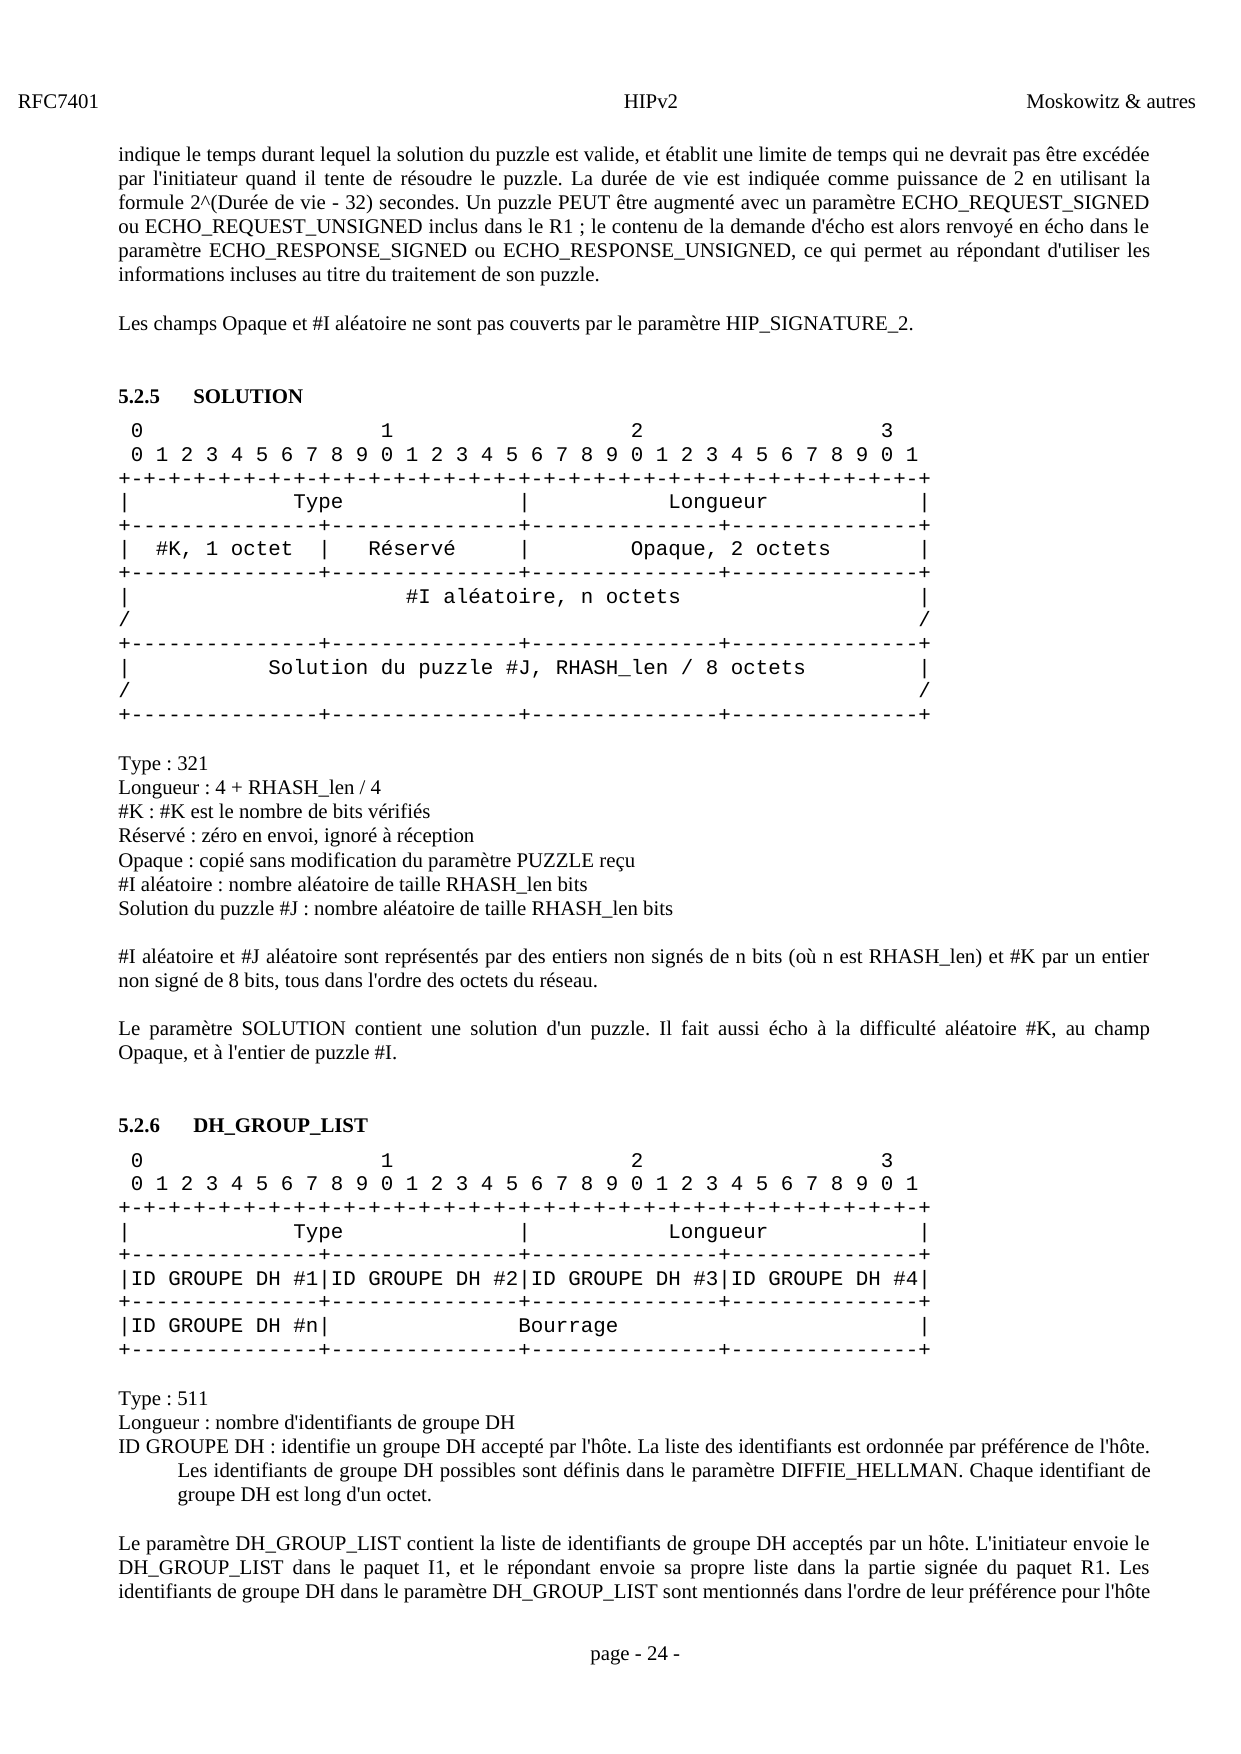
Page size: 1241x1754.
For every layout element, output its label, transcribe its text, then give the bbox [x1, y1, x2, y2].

text | Solution du puzzle #J, RHASH_len / 8 octets | [118, 657, 1152, 680]
text +---------------+---------------+---------------+---------------+ [118, 515, 1152, 538]
text Solution du puzzle #J : nombre aléatoire de taille RHASH_len bits [118, 896, 1152, 920]
text Les champs Opaque et #I aléatoire ne sont pas couverts par le paramètre HIP_SIGNATURE_2. [118, 311, 1152, 334]
text Le paramètre DH_GROUP_LIST contient la liste de identifiants de groupe DH acceptés par un hôte. L'initiateur envoie le DH_GROUP_LIST dans le paquet I1, et le répondant envoie sa propre liste dans la partie signée du paquet R1. Les identifiants de groupe DH dans le paramètre DH_GROUP_LIST sont mentionnés dans l'ordre de leur préférence pour l'hôte [118, 1531, 1152, 1603]
text +---------------+---------------+---------------+---------------+ [118, 1292, 1152, 1315]
text +---------------+---------------+---------------+---------------+ [118, 633, 1152, 657]
text | #K, 1 octet | Réservé | Opaque, 2 octets | [118, 538, 1152, 562]
text +---------------+---------------+---------------+---------------+ [118, 562, 1152, 586]
text Type : 321 [118, 751, 1152, 775]
text +-+-+-+-+-+-+-+-+-+-+-+-+-+-+-+-+-+-+-+-+-+-+-+-+-+-+-+-+-+-+-+-+ [118, 1197, 1152, 1221]
text Réservé : zéro en envoi, ignoré à réception [118, 823, 1152, 847]
text | #I aléatoire, n octets | [118, 586, 1152, 609]
text | Type | Longueur | [118, 491, 1152, 515]
text indique le temps durant lequel la solution du puzzle est valide, et établit une limite de temps qui ne devrait pas être excédée par l'initiateur quand il tente de résoudre le puzzle. La durée de vie est indiquée comme puissance de 2 en utilisant la formule 2^(Durée de vie - 32) secondes. Un puzzle PEUT être augmenté avec un paramètre ECHO_REQUEST_SIGNED ou ECHO_REQUEST_UNSIGNED inclus dans le R1 ; le contenu de la demande d'écho est alors renvoyé en écho dans le paramètre ECHO_RESPONSE_SIGNED ou ECHO_RESPONSE_UNSIGNED, ce qui permet au répondant d'utiliser les informations incluses au titre du traitement de son puzzle. [118, 142, 1152, 286]
text Longueur : 4 + RHASH_len / 4 [118, 775, 1152, 799]
text 0 1 2 3 4 5 6 7 8 9 0 1 2 3 4 5 6 7 8 9 0 1 2 3 4 5 6 7 8 9 0 1 [118, 1173, 1152, 1197]
text +-+-+-+-+-+-+-+-+-+-+-+-+-+-+-+-+-+-+-+-+-+-+-+-+-+-+-+-+-+-+-+-+ [118, 467, 1152, 491]
text 0 1 2 3 4 5 6 7 8 9 0 1 2 3 4 5 6 7 8 9 0 1 2 3 4 5 6 7 8 9 0 1 [118, 444, 1152, 467]
text ID GROUPE DH : identifie un groupe DH accepté par l'hôte. La liste des identifiants est ordonnée par préférence de l'hôte. Les identifiants de groupe DH possibles sont définis dans le paramètre DIFFIE_HELLMAN. Chaque identifiant de groupe DH est long d'un octet. [118, 1434, 1152, 1506]
text / / [118, 680, 1152, 704]
text / / [118, 609, 1152, 633]
text +---------------+---------------+---------------+---------------+ [118, 1244, 1152, 1268]
text #I aléatoire : nombre aléatoire de taille RHASH_len bits [118, 872, 1152, 896]
text +---------------+---------------+---------------+---------------+ [118, 1339, 1152, 1362]
text | Type | Longueur | [118, 1221, 1152, 1244]
subtitle 5.2.6 DH_GROUP_LIST [118, 1113, 1152, 1137]
text #K : #K est le nombre de bits vérifiés [118, 799, 1152, 823]
subtitle 5.2.5 SOLUTION [118, 384, 1152, 408]
text 0 1 2 3 [118, 1150, 1152, 1173]
text |ID GROUPE DH #n| Bourrage | [118, 1315, 1152, 1339]
text Opaque : copié sans modification du paramètre PUZZLE reçu [118, 847, 1152, 872]
text 0 1 2 3 [118, 420, 1152, 444]
text Le paramètre SOLUTION contient une solution d'un puzzle. Il fait aussi écho à la difficulté aléatoire #K, au champ Opaque, et à l'entier de puzzle #I. [118, 1016, 1152, 1064]
text +---------------+---------------+---------------+---------------+ [118, 704, 1152, 728]
text Longueur : nombre d'identifiants de groupe DH [118, 1410, 1152, 1434]
text #I aléatoire et #J aléatoire sont représentés par des entiers non signés de n bits (où n est RHASH_len) et #K par un entier non signé de 8 bits, tous dans l'ordre des octets du réseau. [118, 944, 1152, 992]
text Type : 511 [118, 1386, 1152, 1410]
text |ID GROUPE DH #1|ID GROUPE DH #2|ID GROUPE DH #3|ID GROUPE DH #4| [118, 1268, 1152, 1292]
